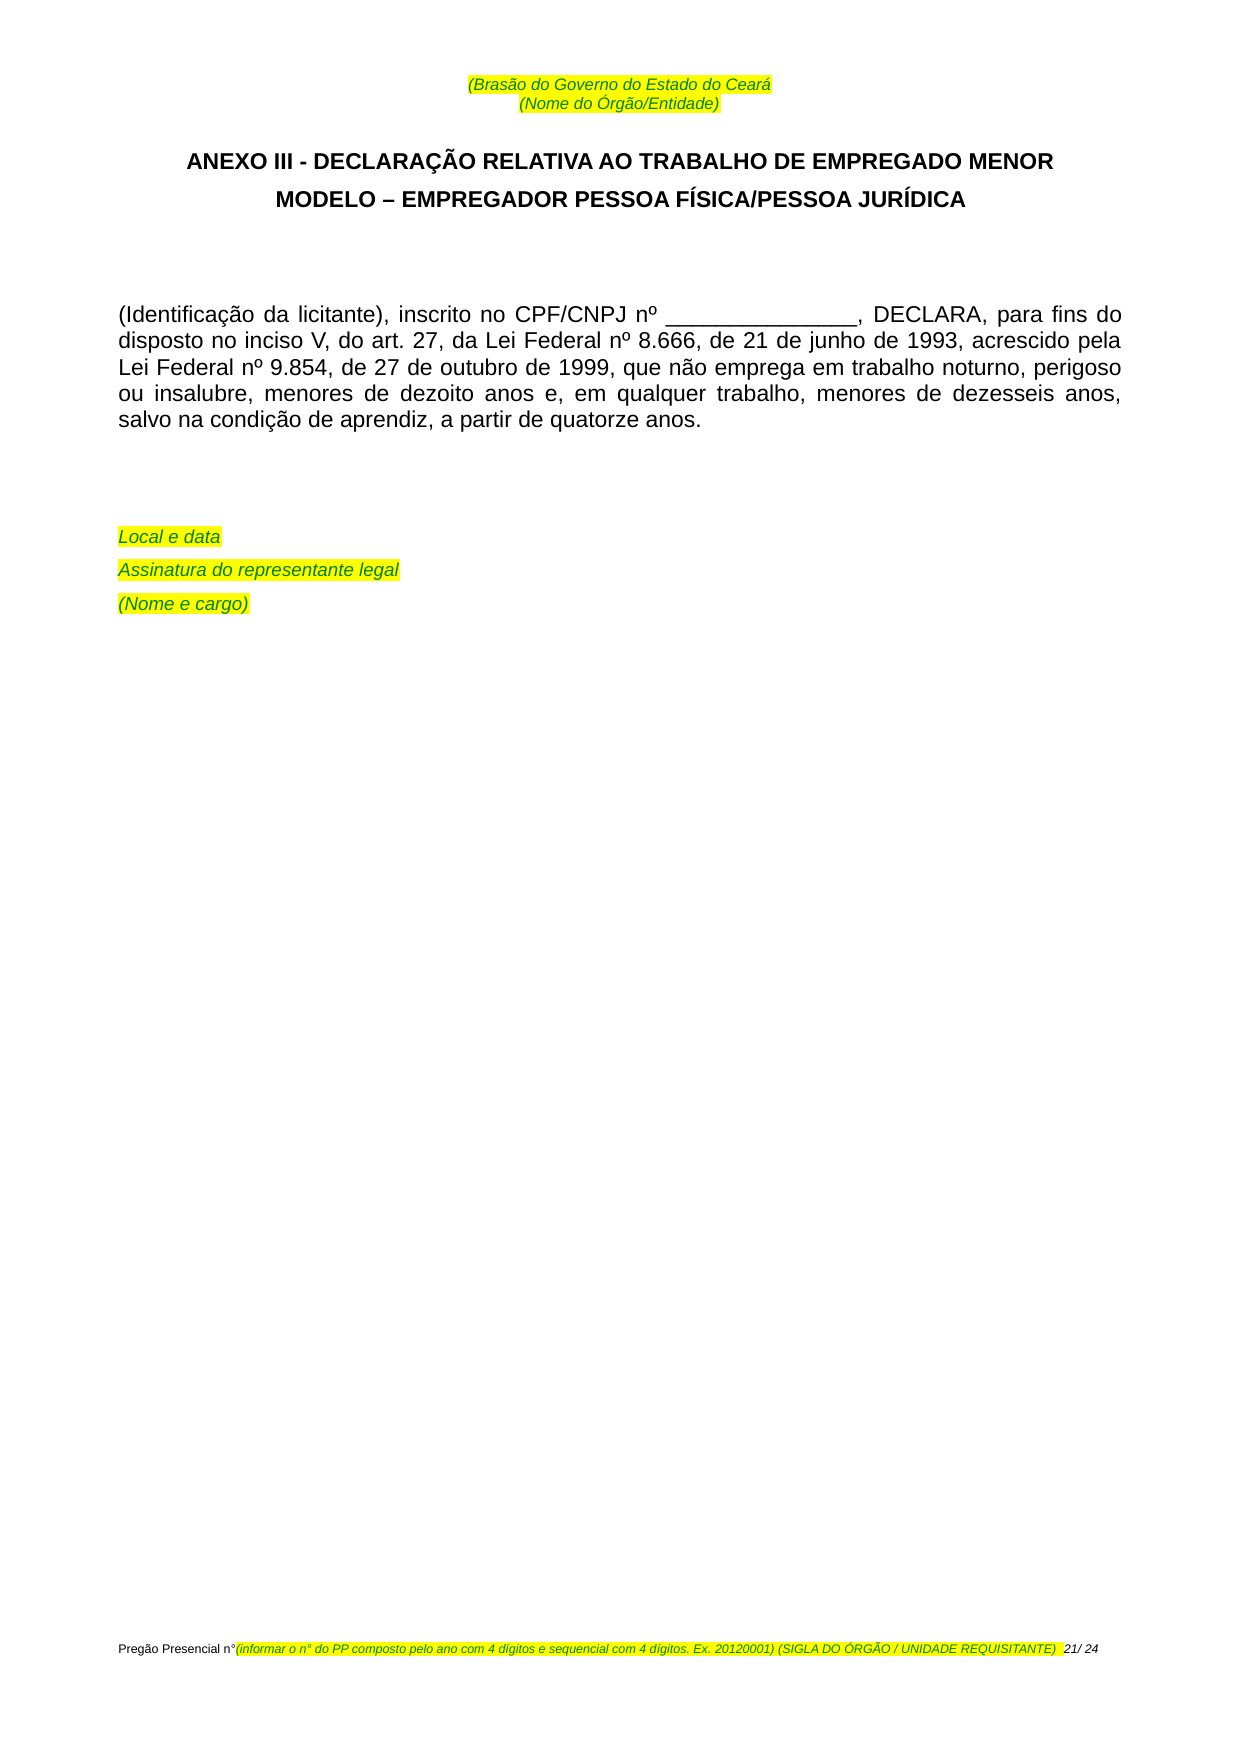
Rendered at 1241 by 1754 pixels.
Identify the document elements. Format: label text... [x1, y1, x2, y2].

text ANEXO III - DECLARAÇÃO RELATIVA AO TRABALHO DE EMPREGADO MENOR [118, 148, 1122, 174]
text (Nome e cargo) [118, 593, 1122, 614]
text Local e data [118, 526, 1122, 547]
text Assinatura do representante legal [118, 559, 1122, 581]
text (Identificação da licitante), inscrito no CPF/CNPJ nº _______________, DECLARA, para fins do disposto no inciso V, do art. 27, da Lei Federal nº 8.666, de 21 de junho de 1993, acrescido pela Lei Federal nº 9.854, de 27 de outubro de 1999, que não emprega em trabalho noturno, perigoso ou insalubre, menores de dezoito anos e, em qualquer trabalho, menores de dezesseis anos, salvo na condição de aprendiz, a partir de quatorze anos. [118, 301, 1122, 433]
text MODELO – EMPREGADOR PESSOA FÍSICA/PESSOA JURÍDICA [119, 186, 1122, 213]
